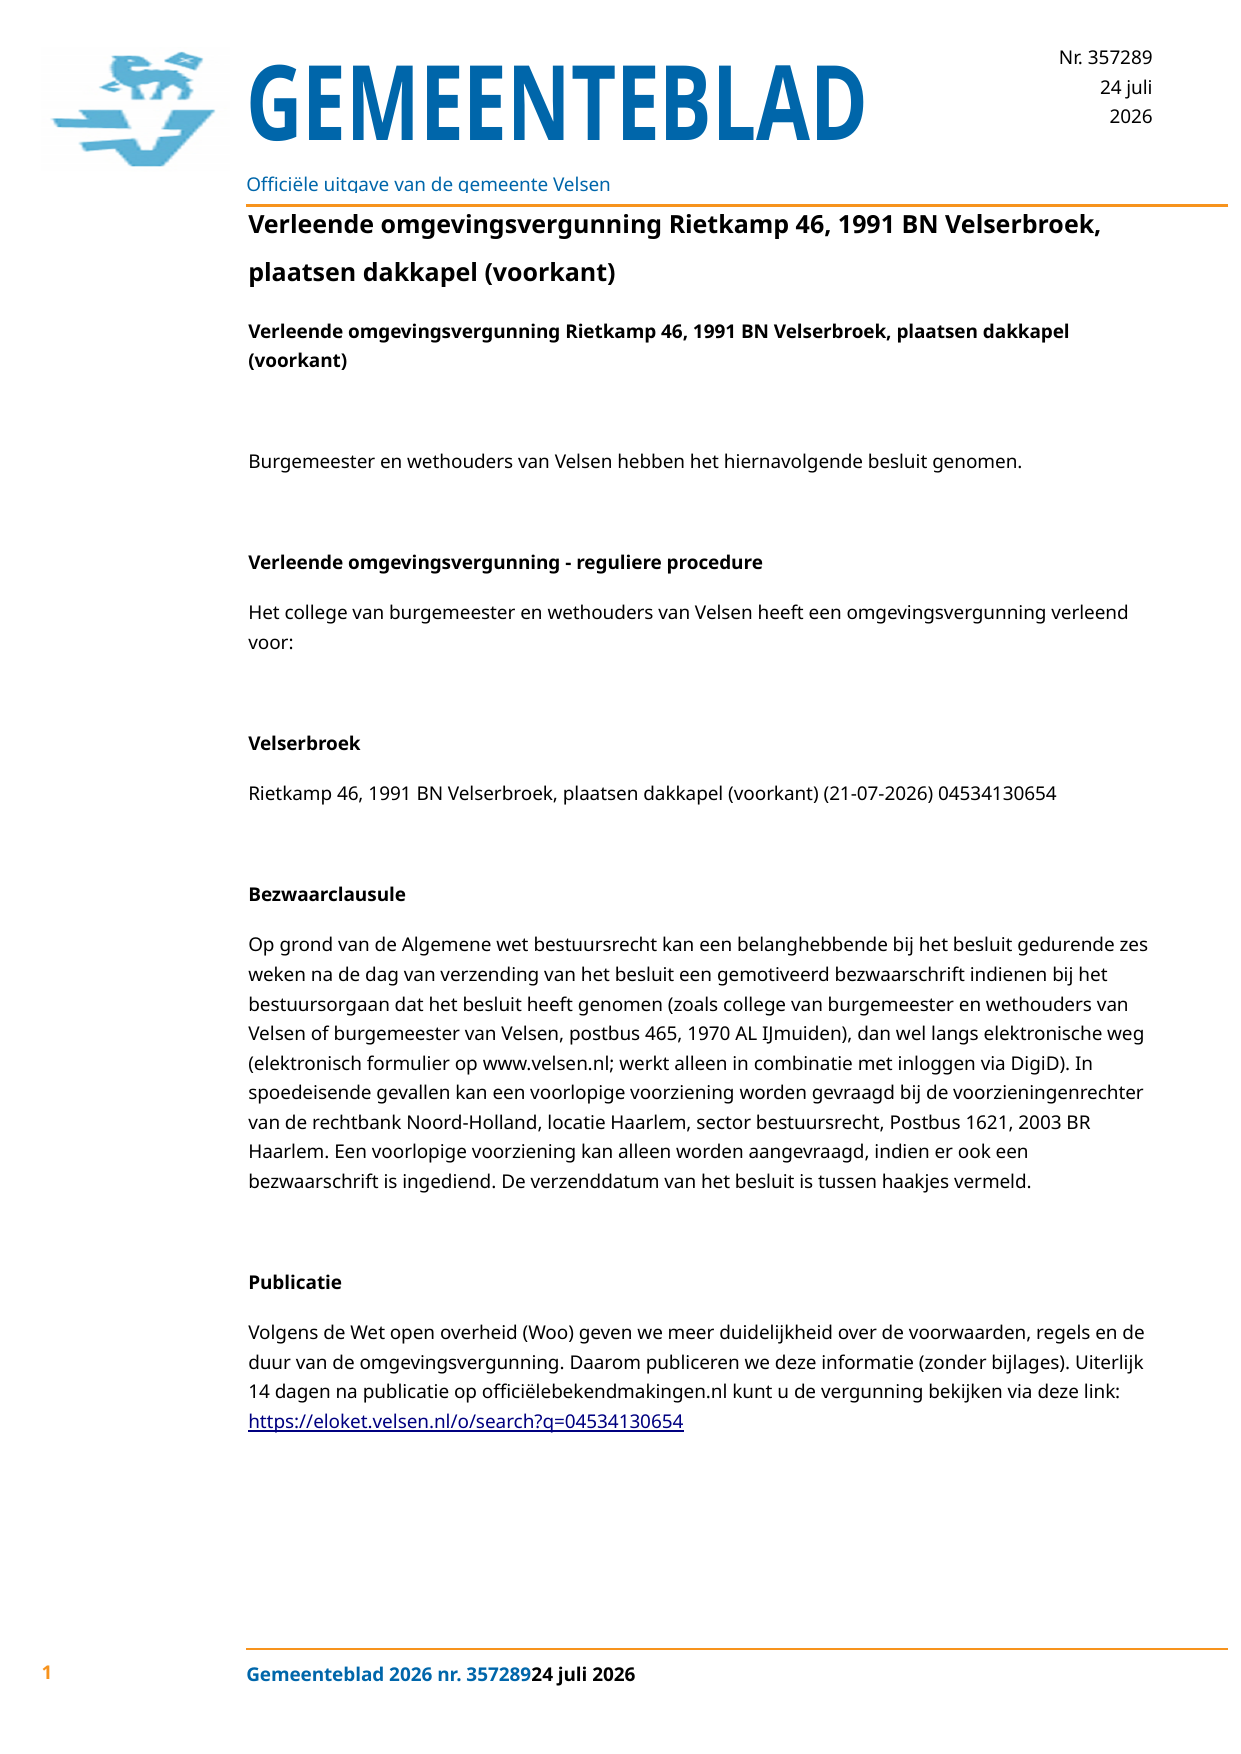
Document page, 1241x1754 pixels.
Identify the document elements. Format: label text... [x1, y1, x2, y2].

picture [41, 47, 231, 172]
text Verleende omgevingsvergunning Rietkamp 46, 1991 BN Velserbroek, plaatsen dakkapel (voorkant) [248, 207, 1152, 288]
text Het college van burgemeester en wethouders van Velsen heeft een omgevingsvergunning verleend voor: [248, 599, 1152, 655]
text Rietkamp 46, 1991 BN Velserbroek, plaatsen dakkapel (voorkant) (21-07-2026) 04534130654 [248, 780, 1152, 806]
text Verleende omgevingsvergunning - reguliere procedure [248, 549, 1152, 575]
text Bezwaarclausule [248, 881, 1152, 907]
text Velserbroek [248, 730, 1152, 756]
text Op grond van de Algemene wet bestuursrecht kan een belanghebbende bij het besluit gedurende zes weken na de dag van verzending van het besluit een gemotiveerd bezwaarschrift indienen bij het bestuursorgaan dat het besluit heeft genomen (zoals college van burgemeester en wethouders van Velsen of burgemeester van Velsen, postbus 465, 1970 AL IJmuiden), dan wel langs elektronische weg (elektronisch formulier op www.velsen.nl; werkt alleen in combinatie met inloggen via DigiD). In spoedeisende gevallen kan een voorlopige voorziening worden gevraagd bij de voorzieningenrechter van de rechtbank Noord-Holland, locatie Haarlem, sector bestuursrecht, Postbus 1621, 2003 BR Haarlem. Een voorlopige voorziening kan alleen worden aangevraagd, indien er ook een bezwaarschrift is ingediend. De verzenddatum van het besluit is tussen haakjes vermeld. [248, 932, 1152, 1194]
text Publicatie [248, 1269, 1152, 1295]
text Volgens de Wet open overheid (Woo) geven we meer duidelijkheid over de voorwaarden, regels en de duur van de omgevingsvergunning. Daarom publiceren we deze informatie (zonder bijlages). Uiterlijk 14 dagen na publicatie op officiëlebekendmakingen.nl kunt u de vergunning bekijken via deze link: https://eloket.velsen.nl/o/search?q=04534130654 [248, 1319, 1152, 1434]
text Verleende omgevingsvergunning Rietkamp 46, 1991 BN Velserbroek, plaatsen dakkapel (voorkant) [248, 318, 1152, 373]
text Burgemeester en wethouders van Velsen hebben het hiernavolgende besluit genomen. [248, 448, 1152, 474]
